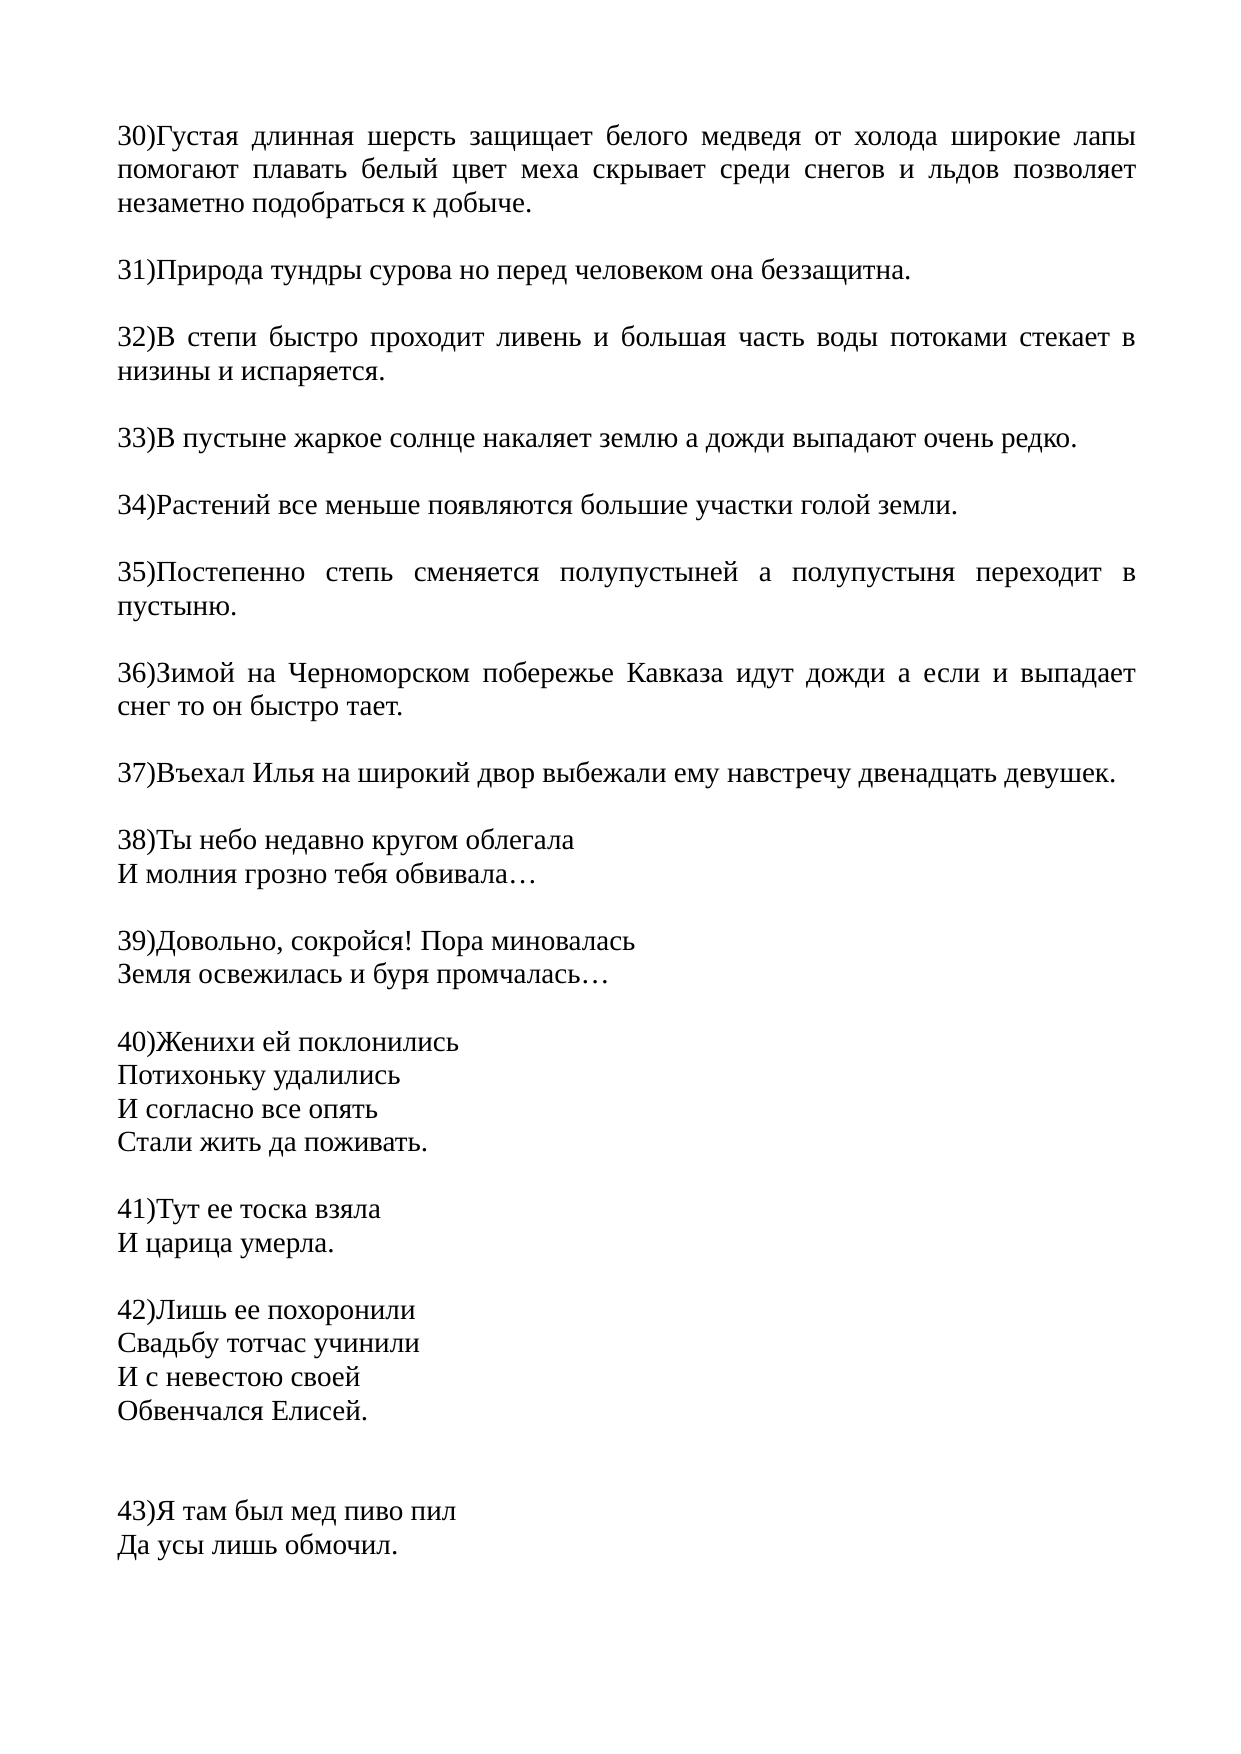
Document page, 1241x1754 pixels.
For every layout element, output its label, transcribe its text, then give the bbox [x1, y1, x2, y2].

text И царица умерла. [117, 1225, 1137, 1258]
text Потихоньку удалились [117, 1057, 1137, 1091]
text 34)Растений все меньше появляются большие участки голой земли. [117, 487, 1137, 521]
text И молния грозно тебя обвивала… [117, 856, 1137, 889]
text 42)Лишь ее похоронили [117, 1292, 1137, 1326]
text 32)В степи быстро проходит ливень и большая часть воды потоками стекает в низины и испаряется. [117, 319, 1137, 386]
text И согласно все опять [117, 1091, 1137, 1124]
text Стали жить да поживать. [117, 1124, 1137, 1158]
text 30)Густая длинная шерсть защищает белого медведя от холода широкие лапы помогают плавать белый цвет меха скрывает среди снегов и льдов позволяет незаметно подобраться к добыче. [117, 118, 1137, 219]
text 36)Зимой на Черноморском побережье Кавказа идут дожди а если и выпадает снег то он быстро тает. [117, 655, 1137, 722]
text Обвенчался Елисей. [117, 1393, 1137, 1426]
text Да усы лишь обмочил. [117, 1527, 1137, 1560]
text 40)Женихи ей поклонились [117, 1024, 1137, 1057]
text Свадьбу тотчас учинили [117, 1326, 1137, 1359]
text 43)Я там был мед пиво пил [117, 1493, 1137, 1527]
text 33)В пустыне жаркое солнце накаляет землю а дожди выпадают очень редко. [117, 420, 1137, 453]
text 35)Постепенно степь сменяется полупустыней а полупустыня переходит в пустыню. [117, 554, 1137, 621]
text И с невестою своей [117, 1359, 1137, 1393]
text 41)Тут ее тоска взяла [117, 1191, 1137, 1225]
text 39)Довольно, сокройся! Пора миновалась [117, 923, 1137, 957]
text 37)Въехал Илья на широкий двор выбежали ему навстречу двенадцать девушек. [117, 755, 1137, 789]
text 38)Ты небо недавно кругом облегала [117, 822, 1137, 856]
text 31)Природа тундры сурова но перед человеком она беззащитна. [117, 252, 1137, 286]
text Земля освежилась и буря промчалась… [117, 957, 1137, 990]
